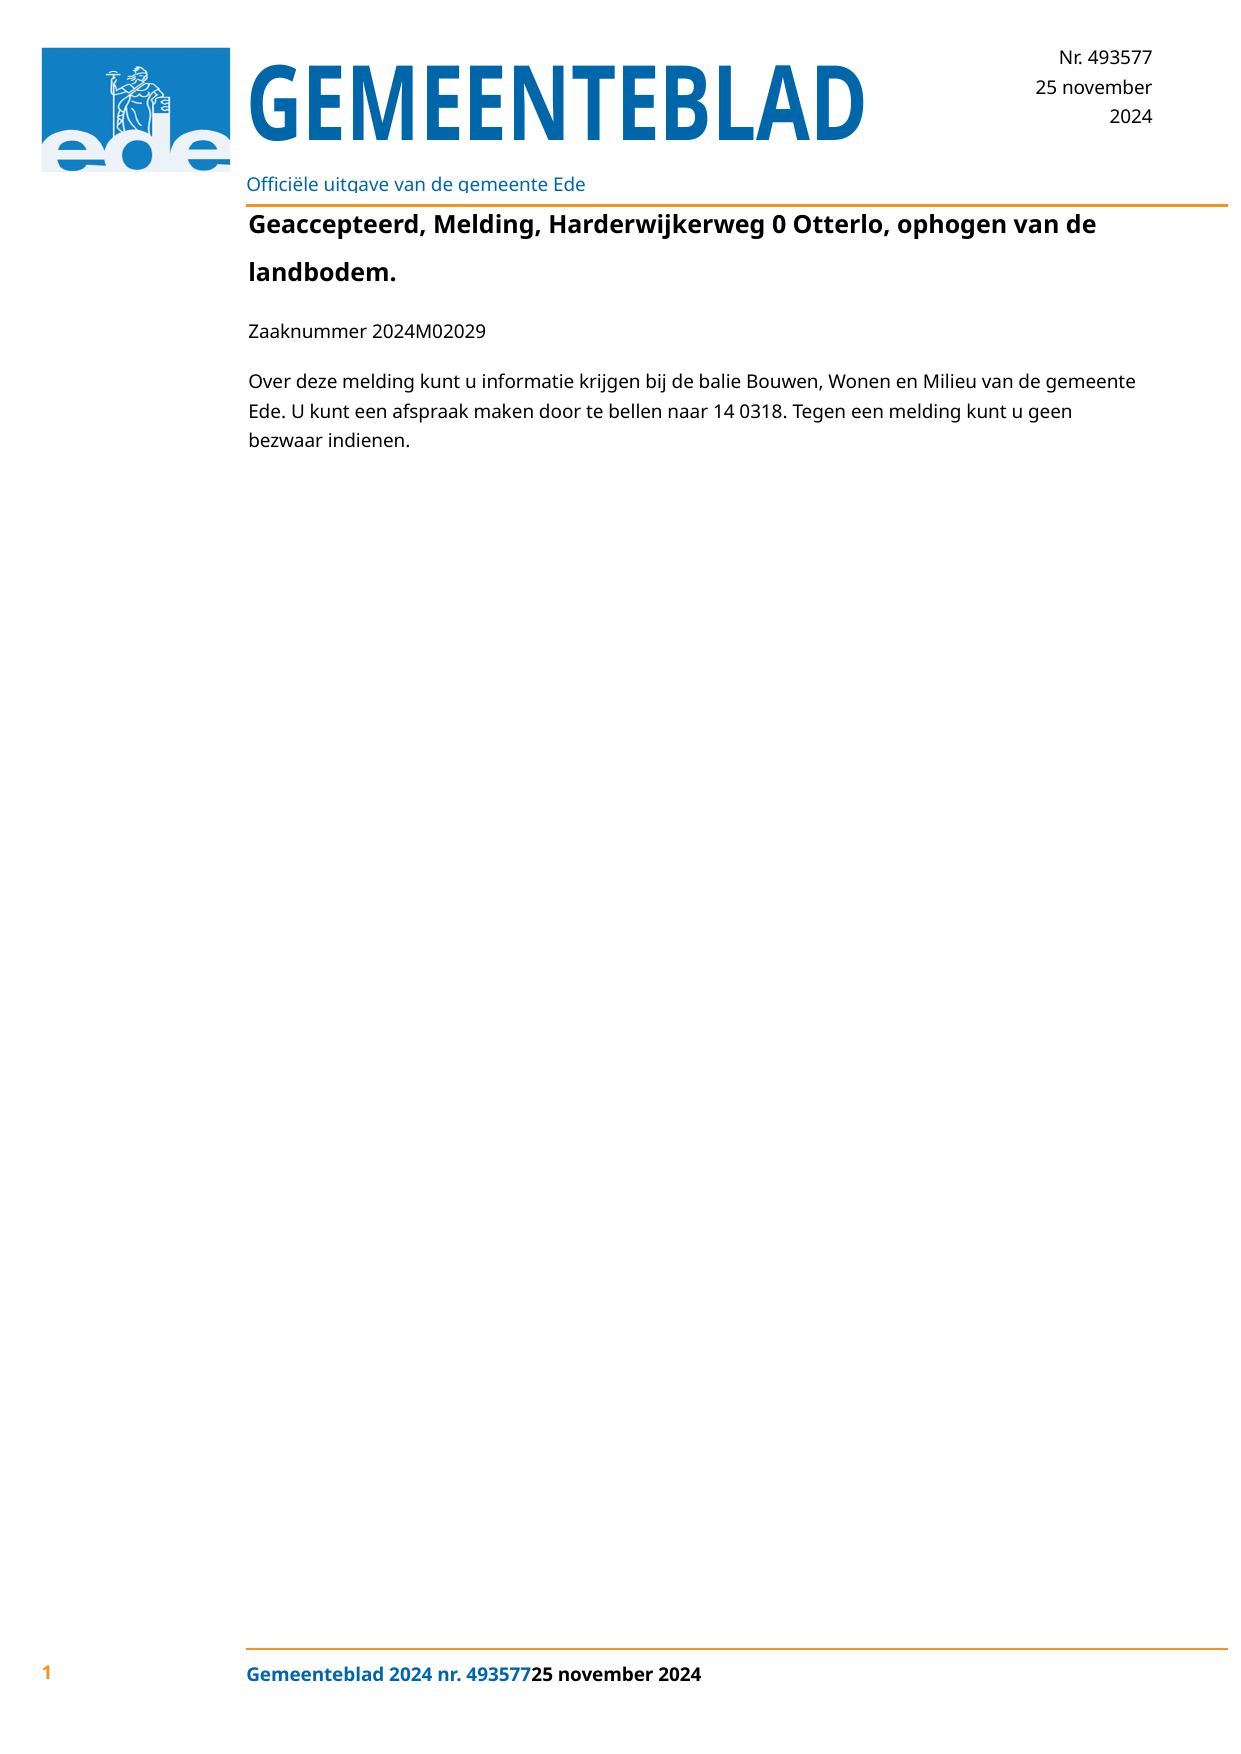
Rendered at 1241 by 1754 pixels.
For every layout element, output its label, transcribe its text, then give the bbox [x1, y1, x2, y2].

text Over deze melding kunt u informatie krijgen bij de balie Bouwen, Wonen en Milieu van de gemeente Ede. U kunt een afspraak maken door te bellen naar 14 0318. Tegen een melding kunt u geen bezwaar indienen. [248, 368, 1152, 453]
text Zaaknummer 2024M02029 [248, 318, 1152, 344]
picture [41, 47, 231, 172]
text Geaccepteerd, Melding, Harderwijkerweg 0 Otterlo, ophogen van de landbodem. [248, 207, 1152, 288]
